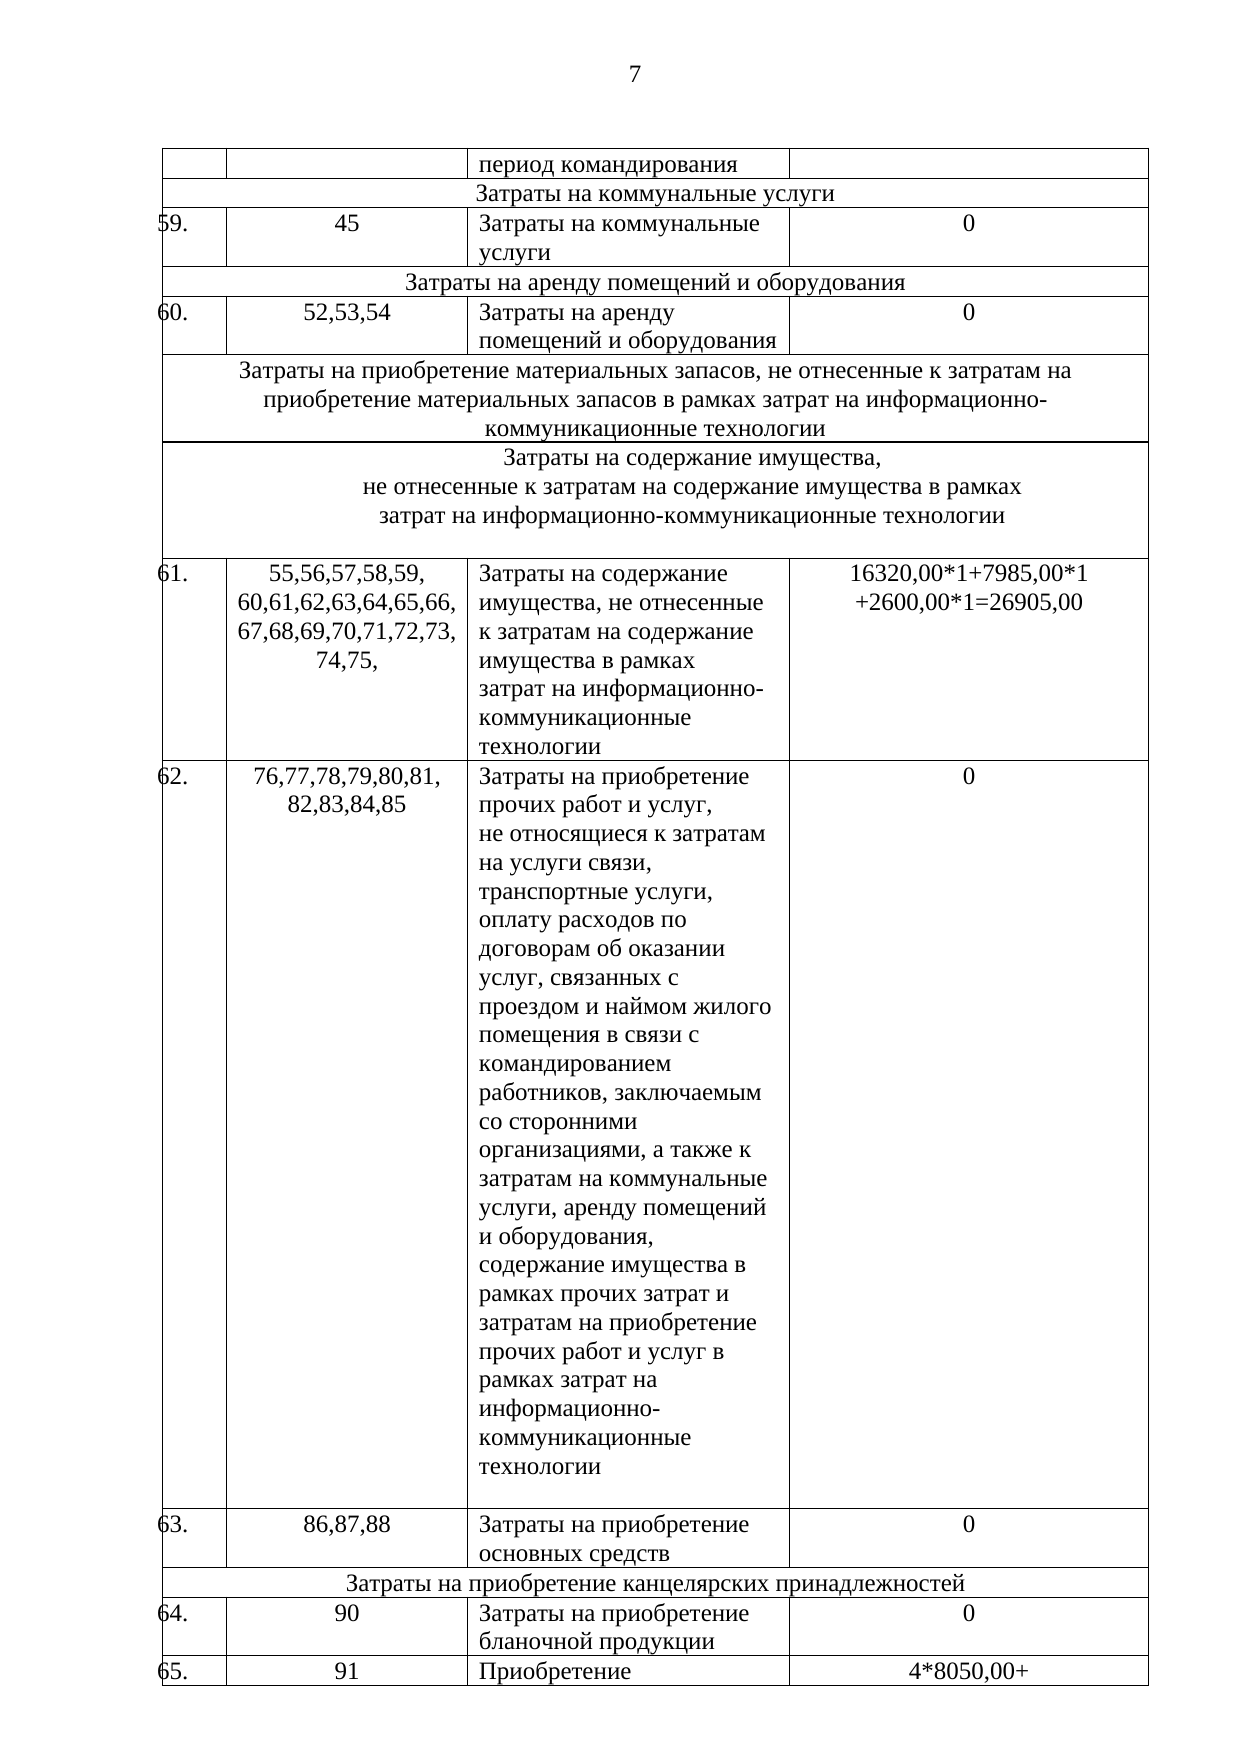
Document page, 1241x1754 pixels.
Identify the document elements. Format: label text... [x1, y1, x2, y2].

table_cell период командирования [468, 149, 789, 177]
table_cell 52,53,54 [227, 297, 467, 354]
table_cell Затраты на приобретение бланочной продукции [468, 1598, 789, 1655]
table_cell [163, 1509, 226, 1567]
table_cell Затраты на аренду помещений и оборудования [468, 297, 789, 354]
table_cell [163, 1656, 226, 1685]
table_cell Затраты на приобретение материальных запасов, не отнесенные к затратам на приобретение материальных запасов в рамках затрат на информационно-коммуникационные технологии [163, 355, 1148, 441]
table_cell Затраты на приобретение основных средств [468, 1509, 789, 1567]
table_cell [790, 149, 1148, 177]
table_cell Затраты на коммунальные услуги [468, 208, 789, 266]
table_cell 91 [227, 1656, 467, 1685]
table_cell [163, 208, 226, 266]
table_cell 0 [790, 1509, 1148, 1567]
table_cell 45 [227, 208, 467, 266]
table_cell 0 [790, 761, 1148, 1508]
table_cell [163, 1598, 226, 1655]
table_cell 0 [790, 1598, 1148, 1655]
table_cell Затраты на аренду помещений и оборудования [163, 267, 1148, 296]
table_cell Затраты на приобретение канцелярских принадлежностей [163, 1568, 1148, 1597]
table_cell 0 [790, 208, 1148, 266]
table_cell [163, 559, 226, 760]
table_cell [163, 297, 226, 354]
table_cell [163, 761, 226, 1508]
table_cell 0 [790, 297, 1148, 354]
table_cell [163, 149, 226, 177]
table_cell 76,77,78,79,80,81, 82,83,84,85 [227, 761, 467, 1508]
table_cell 4*8050,00+ [790, 1656, 1148, 1685]
table_cell Приобретение [468, 1656, 789, 1685]
table_cell Затраты на приобретение прочих работ и услуг, не относящиеся к затратам на услуги связи, транспортные услуги, оплату расходов по договорам об оказании услуг, связанных с проездом и наймом жилого помещения в связи с командированием работников, заключаемым со сторонними организациями, а также к затратам на коммунальные услуги, аренду помещений и оборудования, содержание имущества в рамках прочих затрат и затратам на приобретение прочих работ и услуг в рамках затрат на информационно-коммуникационные технологии [468, 761, 789, 1508]
table_cell 55,56,57,58,59, 60,61,62,63,64,65,66, 67,68,69,70,71,72,73, 74,75, [227, 559, 467, 760]
table_cell 90 [227, 1598, 467, 1655]
table_cell Затраты на содержание имущества, не отнесенные к затратам на содержание имущества в рамках затрат на информационно-коммуникационные технологии [163, 443, 1148, 557]
table_cell [227, 149, 467, 177]
table_cell Затраты на коммунальные услуги [163, 179, 1148, 207]
table_cell 16320,00*1+7985,00*1 +2600,00*1=26905,00 [790, 559, 1148, 760]
table_cell Затраты на содержание имущества, не отнесенные к затратам на содержание имущества в рамках затрат на информационно-коммуникационные технологии [468, 559, 789, 760]
table_cell 86,87,88 [227, 1509, 467, 1567]
